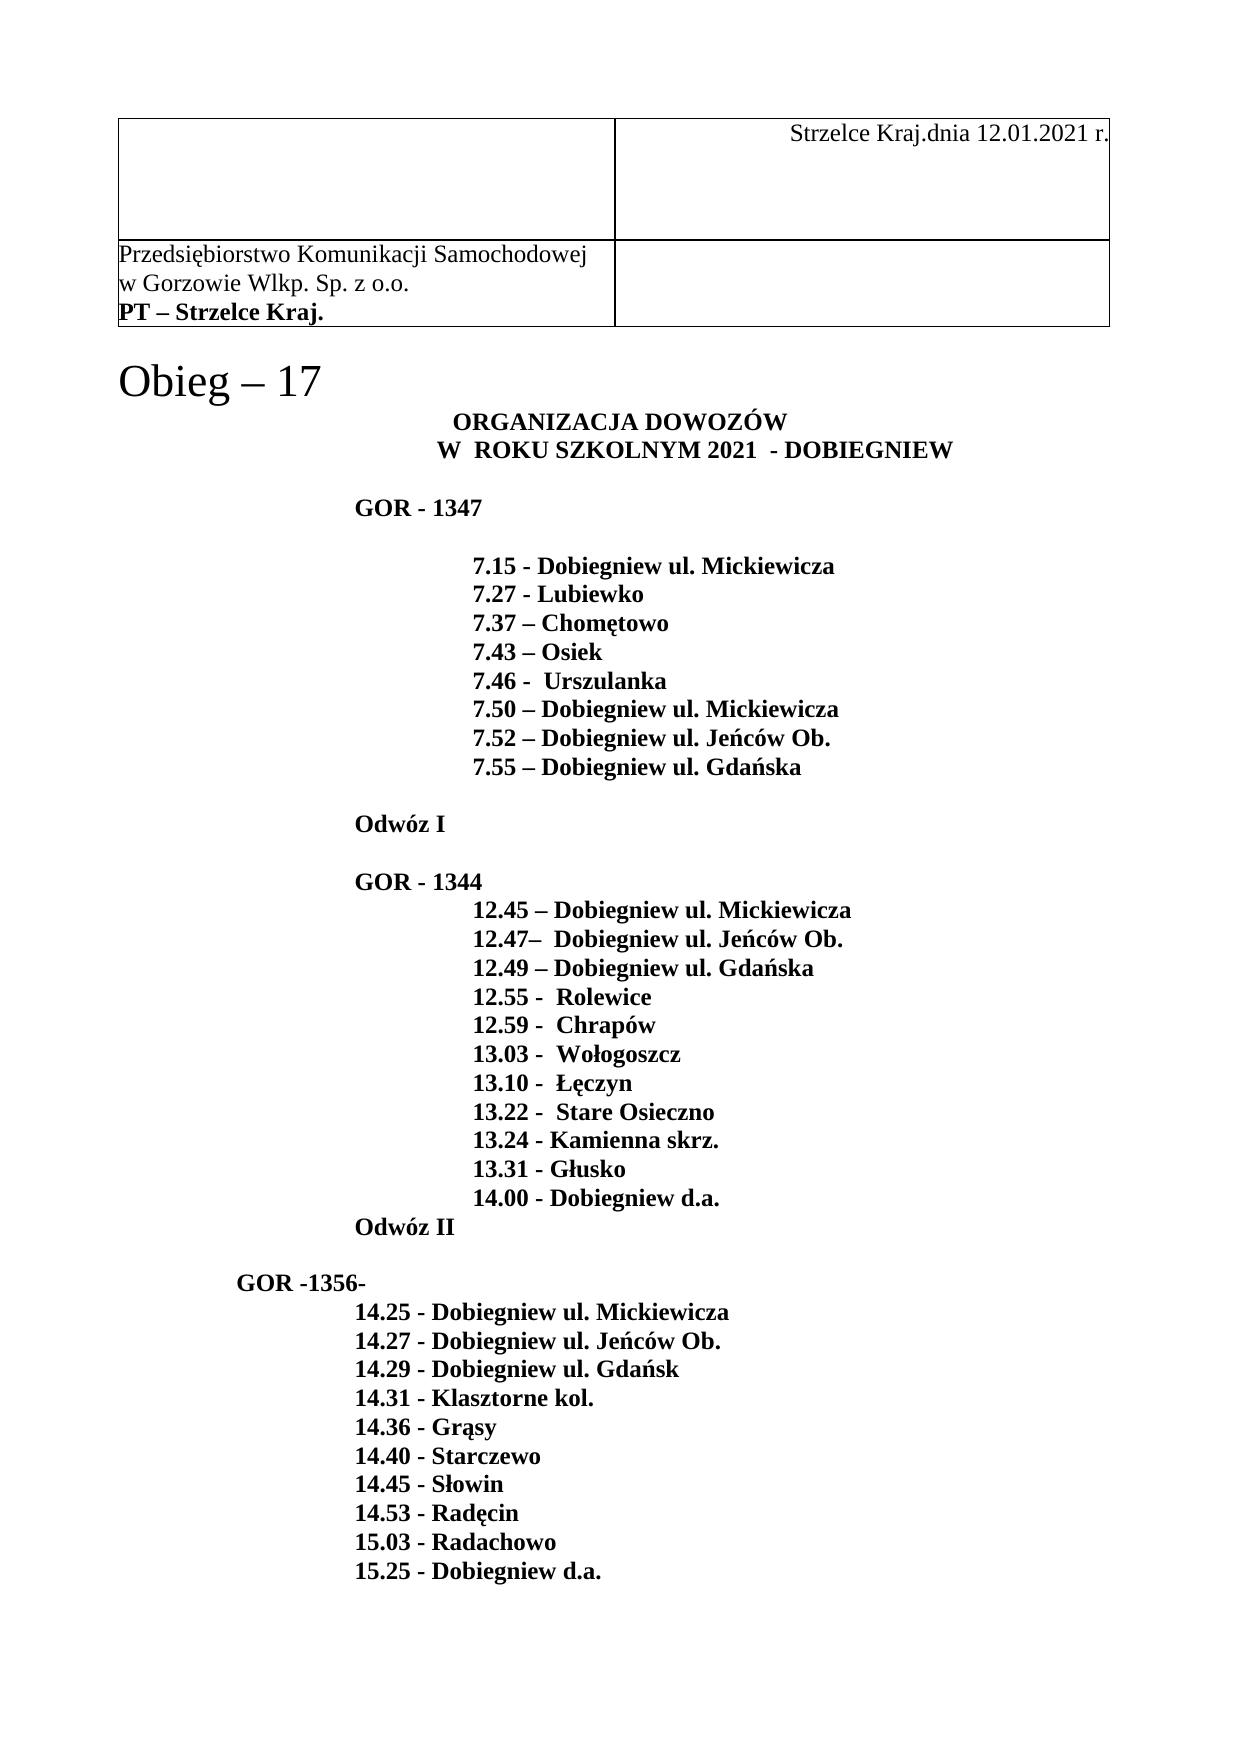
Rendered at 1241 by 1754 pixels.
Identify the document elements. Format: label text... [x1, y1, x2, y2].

text 13.10 - Łęczyn [118, 1068, 1122, 1097]
text 7.37 – Chomętowo [118, 608, 1122, 637]
text 14.40 - Starczewo [118, 1441, 1122, 1469]
text Obieg – 17 [118, 354, 1122, 407]
text GOR -1356- [118, 1268, 1122, 1297]
text 14.25 - Dobiegniew ul. Mickiewicza [118, 1297, 1122, 1326]
text 13.24 - Kamienna skrz. [118, 1125, 1122, 1154]
table_cell Przedsiębiorstwo Komunikacji Samochodowej w Gorzowie Wlkp. Sp. z o.o. PT – Strzelce Kraj. [119, 241, 614, 326]
text GOR - 1344 [118, 867, 1122, 895]
text 12.59 - Chrapów [118, 1010, 1122, 1039]
text 7.55 – Dobiegniew ul. Gdańska [118, 752, 1122, 781]
text 14.36 - Grąsy [118, 1412, 1122, 1441]
text 7.15 - Dobiegniew ul. Mickiewicza [118, 551, 1122, 579]
text 12.55 - Rolewice [118, 982, 1122, 1010]
text 13.22 - Stare Osieczno [118, 1097, 1122, 1125]
text 13.31 - Głusko [118, 1154, 1122, 1183]
text 12.49 – Dobiegniew ul. Gdańska [118, 953, 1122, 982]
text 14.31 - Klasztorne kol. [118, 1383, 1122, 1412]
table_header Strzelce Kraj.dnia 12.01.2021 r. [616, 119, 1109, 239]
text Odwóz I [118, 809, 1122, 838]
text 7.43 – Osiek [118, 637, 1122, 666]
text 7.50 – Dobiegniew ul. Mickiewicza 7.52 – Dobiegniew ul. Jeńców Ob. [118, 694, 1122, 752]
text 14.53 - Radęcin [118, 1498, 1122, 1527]
table_cell [616, 241, 1109, 326]
text 14.27 - Dobiegniew ul. Jeńców Ob. [118, 1326, 1122, 1354]
text ORGANIZACJA DOWOZÓW [118, 407, 1122, 435]
text 14.45 - Słowin [118, 1469, 1122, 1498]
text 14.29 - Dobiegniew ul. Gdańsk [118, 1354, 1122, 1383]
text 15.03 - Radachowo [118, 1527, 1122, 1556]
text 7.46 - Urszulanka [118, 666, 1122, 694]
text 14.00 - Dobiegniew d.a. [118, 1183, 1122, 1212]
table_header [119, 119, 614, 239]
text 7.27 - Lubiewko [118, 579, 1122, 608]
text 13.03 - Wołogoszcz [118, 1039, 1122, 1068]
text 12.47– Dobiegniew ul. Jeńców Ob. [118, 924, 1122, 953]
text Odwóz II [118, 1212, 1122, 1240]
text GOR - 1347 [118, 493, 1122, 551]
text 15.25 - Dobiegniew d.a. [118, 1556, 1122, 1584]
text W ROKU SZKOLNYM 2021 - DOBIEGNIEW [268, 435, 1122, 464]
text 12.45 – Dobiegniew ul. Mickiewicza [118, 895, 1122, 924]
